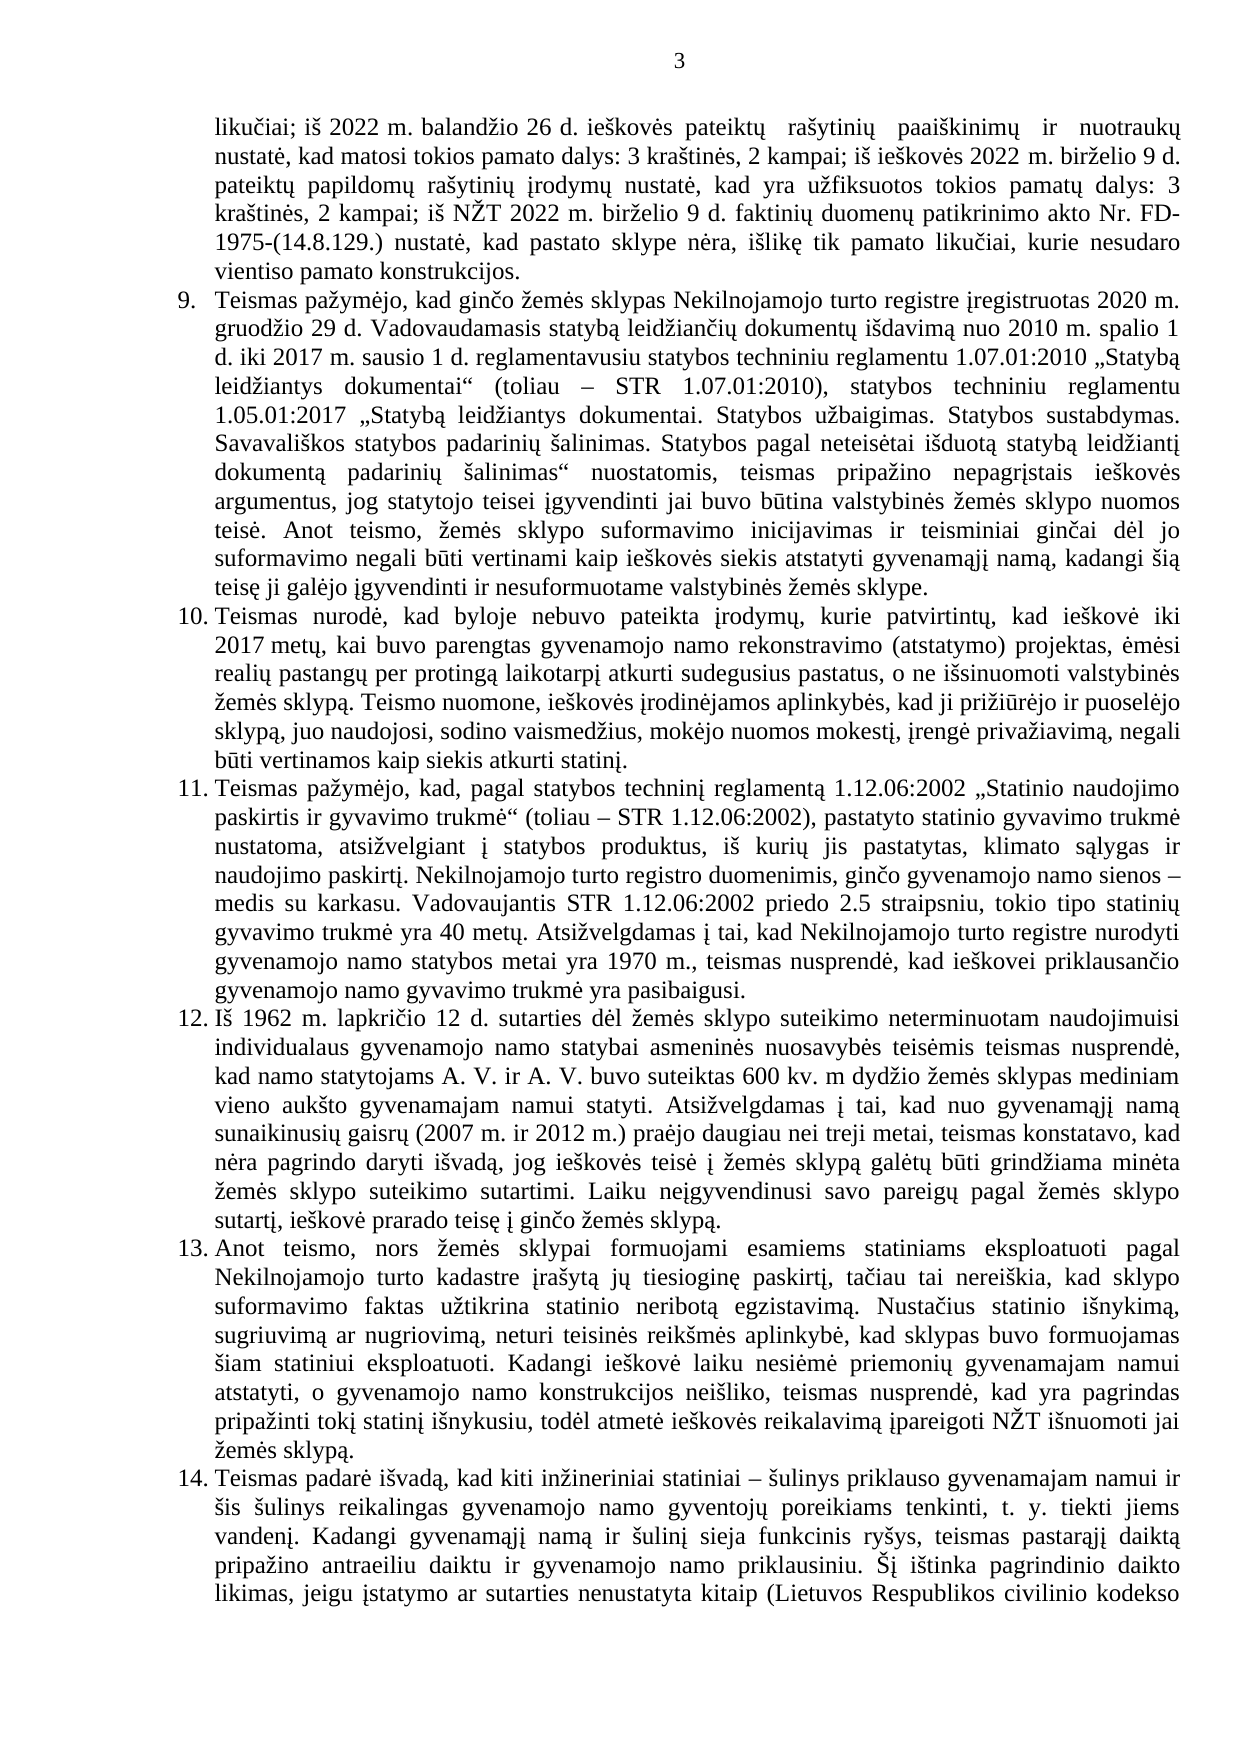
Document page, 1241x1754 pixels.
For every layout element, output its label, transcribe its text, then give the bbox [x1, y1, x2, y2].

text likučiai; iš 2022 m. balandžio 26 d. ieškovės pateiktų rašytinių paaiškinimų ir nuotraukų nustatė, kad matosi tokios pamato dalys: 3 kraštinės, 2 kampai; iš ieškovės 2022 m. birželio 9 d. pateiktų papildomų rašytinių įrodymų nustatė, kad yra užfiksuotos tokios pamatų dalys: 3 kraštinės, 2 kampai; iš NŽT 2022 m. birželio 9 d. faktinių duomenų patikrinimo akto Nr. FD-1975-(14.8.129.) nustatė, kad pastato sklype nėra, išlikę tik pamato likučiai, kurie nesudaro vientiso pamato konstrukcijos. [177, 112, 1181, 285]
text 14. Teismas padarė išvadą, kad kiti inžineriniai statiniai – šulinys priklauso gyvenamajam namui ir šis šulinys reikalingas gyvenamojo namo gyventojų poreikiams tenkinti, t. y. tiekti jiems vandenį. Kadangi gyvenamąjį namą ir šulinį sieja funkcinis ryšys, teismas pastarąjį daiktą pripažino antraeiliu daiktu ir gyvenamojo namo priklausiniu. Šį ištinka pagrindinio daikto likimas, jeigu įstatymo ar sutarties nenustatyta kitaip (Lietuvos Respublikos civilinio kodekso [177, 1463, 1181, 1607]
text 11. Teismas pažymėjo, kad, pagal statybos techninį reglamentą 1.12.06:2002 „Statinio naudojimo paskirtis ir gyvavimo trukmė“ (toliau – STR 1.12.06:2002), pastatyto statinio gyvavimo trukmė nustatoma, atsižvelgiant į statybos produktus, iš kurių jis pastatytas, klimato sąlygas ir naudojimo paskirtį. Nekilnojamojo turto registro duomenimis, ginčo gyvenamojo namo sienos – medis su karkasu. Vadovaujantis STR 1.12.06:2002 priedo 2.5 straipsniu, tokio tipo statinių gyvavimo trukmė yra 40 metų. Atsižvelgdamas į tai, kad Nekilnojamojo turto registre nurodyti gyvenamojo namo statybos metai yra 1970 m., teismas nusprendė, kad ieškovei priklausančio gyvenamojo namo gyvavimo trukmė yra pasibaigusi. [177, 773, 1181, 1003]
text 12. Iš 1962 m. lapkričio 12 d. sutarties dėl žemės sklypo suteikimo neterminuotam naudojimuisi individualaus gyvenamojo namo statybai asmeninės nuosavybės teisėmis teismas nusprendė, kad namo statytojams A. V. ir A. V. buvo suteiktas 600 kv. m dydžio žemės sklypas mediniam vieno aukšto gyvenamajam namui statyti. Atsižvelgdamas į tai, kad nuo gyvenamąjį namą sunaikinusių gaisrų (2007 m. ir 2012 m.) praėjo daugiau nei treji metai, teismas konstatavo, kad nėra pagrindo daryti išvadą, jog ieškovės teisė į žemės sklypą galėtų būti grindžiama minėta žemės sklypo suteikimo sutartimi. Laiku neįgyvendinusi savo pareigų pagal žemės sklypo sutartį, ieškovė prarado teisę į ginčo žemės sklypą. [177, 1003, 1181, 1233]
text 10. Teismas nurodė, kad byloje nebuvo pateikta įrodymų, kurie patvirtintų, kad ieškovė iki 2017 metų, kai buvo parengtas gyvenamojo namo rekonstravimo (atstatymo) projektas, ėmėsi realių pastangų per protingą laikotarpį atkurti sudegusius pastatus, o ne išsinuomoti valstybinės žemės sklypą. Teismo nuomone, ieškovės įrodinėjamos aplinkybės, kad ji prižiūrėjo ir puoselėjo sklypą, juo naudojosi, sodino vaismedžius, mokėjo nuomos mokestį, įrengė privažiavimą, negali būti vertinamos kaip siekis atkurti statinį. [177, 601, 1181, 773]
text 9. Teismas pažymėjo, kad ginčo žemės sklypas Nekilnojamojo turto registre įregistruotas 2020 m. gruodžio 29 d. Vadovaudamasis statybą leidžiančių dokumentų išdavimą nuo 2010 m. spalio 1 d. iki 2017 m. sausio 1 d. reglamentavusiu statybos techniniu reglamentu 1.07.01:2010 „Statybą leidžiantys dokumentai“ (toliau – STR 1.07.01:2010), statybos techniniu reglamentu 1.05.01:2017 „Statybą leidžiantys dokumentai. Statybos užbaigimas. Statybos sustabdymas. Savavališkos statybos padarinių šalinimas. Statybos pagal neteisėtai išduotą statybą leidžiantį dokumentą padarinių šalinimas“ nuostatomis, teismas pripažino nepagrįstais ieškovės argumentus, jog statytojo teisei įgyvendinti jai buvo būtina valstybinės žemės sklypo nuomos teisė. Anot teismo, žemės sklypo suformavimo inicijavimas ir teisminiai ginčai dėl jo suformavimo negali būti vertinami kaip ieškovės siekis atstatyti gyvenamąjį namą, kadangi šią teisę ji galėjo įgyvendinti ir nesuformuotame valstybinės žemės sklype. [177, 285, 1181, 601]
text 13. Anot teismo, nors žemės sklypai formuojami esamiems statiniams eksploatuoti pagal Nekilnojamojo turto kadastre įrašytą jų tiesioginę paskirtį, tačiau tai nereiškia, kad sklypo suformavimo faktas užtikrina statinio neribotą egzistavimą. Nustačius statinio išnykimą, sugriuvimą ar nugriovimą, neturi teisinės reikšmės aplinkybė, kad sklypas buvo formuojamas šiam statiniui eksploatuoti. Kadangi ieškovė laiku nesiėmė priemonių gyvenamajam namui atstatyti, o gyvenamojo namo konstrukcijos neišliko, teismas nusprendė, kad yra pagrindas pripažinti tokį statinį išnykusiu, todėl atmetė ieškovės reikalavimą įpareigoti NŽT išnuomoti jai žemės sklypą. [177, 1233, 1181, 1463]
